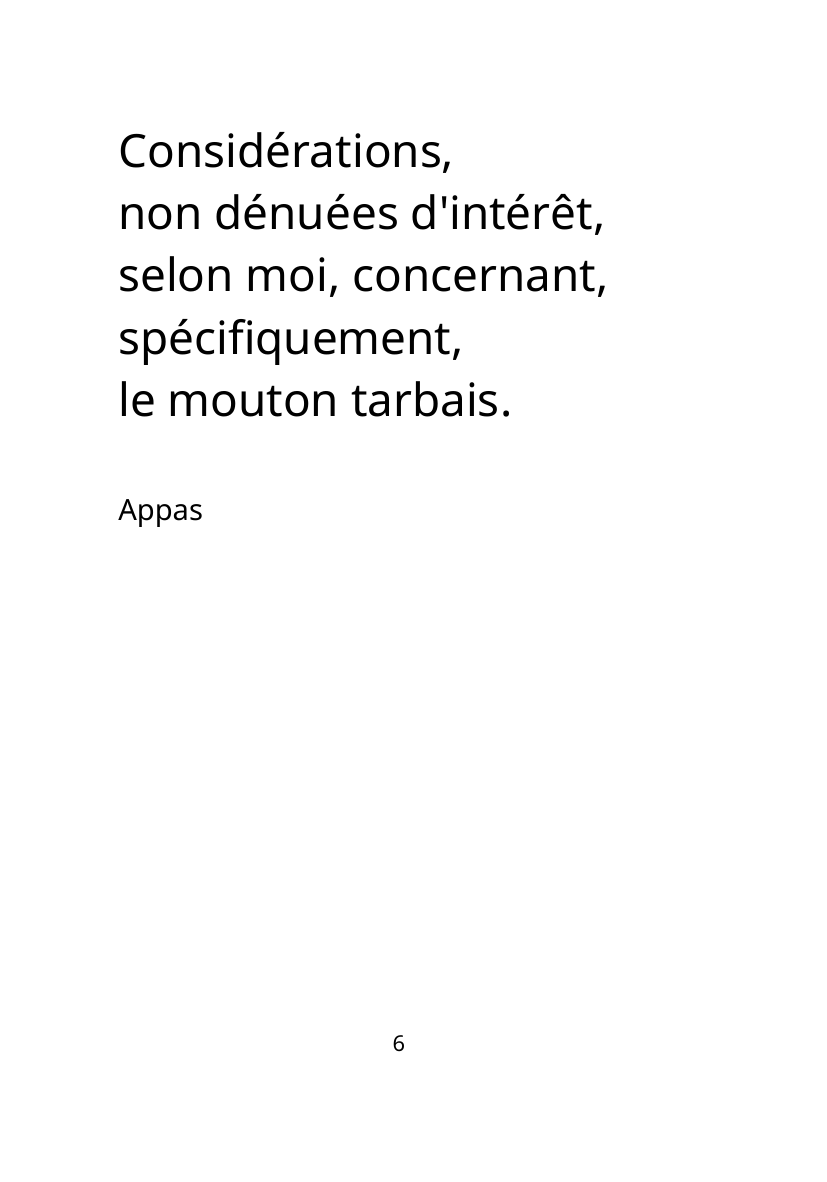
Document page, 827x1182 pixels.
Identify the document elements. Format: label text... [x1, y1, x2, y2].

text Considérations, [118, 118, 678, 181]
text non dénuées d'intérêt, [118, 181, 678, 243]
text selon moi, concernant, spécifiquement, [118, 243, 678, 368]
text le mouton tarbais. [118, 368, 678, 430]
text Appas [118, 490, 678, 529]
